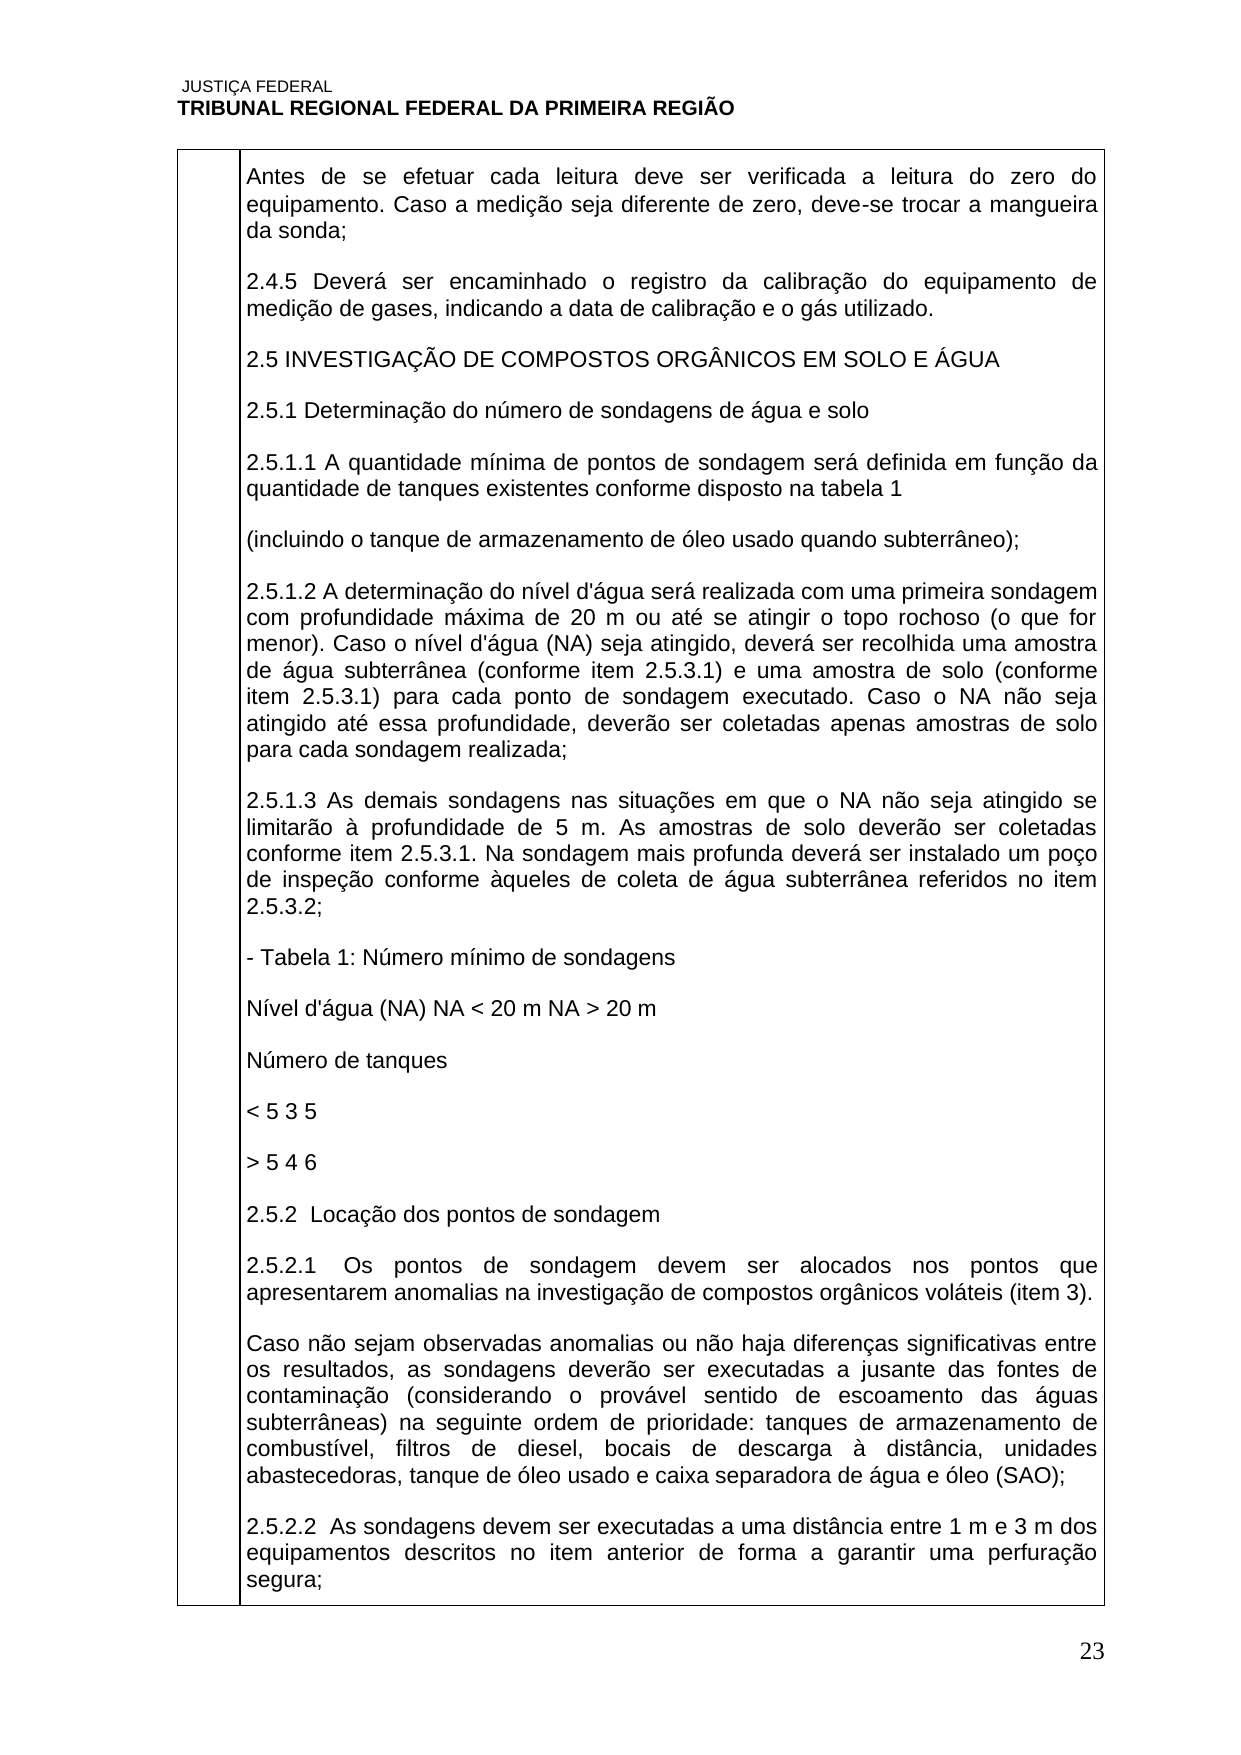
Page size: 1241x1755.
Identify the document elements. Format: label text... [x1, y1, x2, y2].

table_cell [178, 150, 239, 1604]
table_cell Antes de se efetuar cada leitura deve ser verificada a leitura do zero do equipamento. Caso a medição seja diferente de zero, deve‐se trocar a mangueira da sonda; 2.4.5 Deverá ser encaminhado o registro da calibração do equipamento de medição de gases, indicando a data de calibração e o gás utilizado. 2.5 INVESTIGAÇÃO DE COMPOSTOS ORGÂNICOS EM SOLO E ÁGUA 2.5.1 Determinação do número de sondagens de água e solo 2.5.1.1 A quantidade mínima de pontos de sondagem será definida em função da quantidade de tanques existentes conforme disposto na tabela 1 (incluindo o tanque de armazenamento de óleo usado quando subterrâneo); 2.5.1.2 A determinação do nível d'água será realizada com uma primeira sondagem com profundidade máxima de 20 m ou até se atingir o topo rochoso (o que for menor). Caso o nível d'água (NA) seja atingido, deverá ser recolhida uma amostra de água subterrânea (conforme item 2.5.3.1) e uma amostra de solo (conforme item 2.5.3.1) para cada ponto de sondagem executado. Caso o NA não seja atingido até essa profundidade, deverão ser coletadas apenas amostras de solo para cada sondagem realizada; 2.5.1.3 As demais sondagens nas situações em que o NA não seja atingido se limitarão à profundidade de 5 m. As amostras de solo deverão ser coletadas conforme item 2.5.3.1. Na sondagem mais profunda deverá ser instalado um poço de inspeção conforme àqueles de coleta de água subterrânea referidos no item 2.5.3.2; - Tabela 1: Número mínimo de sondagens Nível d'água (NA) NA < 20 m NA > 20 m Número de tanques < 5 3 5 > 5 4 6 2.5.2 Locação dos pontos de sondagem 2.5.2.1 Os pontos de sondagem devem ser alocados nos pontos que apresentarem anomalias na investigação de compostos orgânicos voláteis (item 3). Caso não sejam observadas anomalias ou não haja diferenças significativas entre os resultados, as sondagens deverão ser executadas a jusante das fontes de contaminação (considerando o provável sentido de escoamento das águas subterrâneas) na seguinte ordem de prioridade: tanques de armazenamento de combustível, filtros de diesel, bocais de descarga à distância, unidades abastecedoras, tanque de óleo usado e caixa separadora de água e óleo (SAO); 2.5.2.2 As sondagens devem ser executadas a uma distância entre 1 m e 3 m dos equipamentos descritos no item anterior de forma a garantir uma perfuração segura; [241, 150, 1104, 1604]
